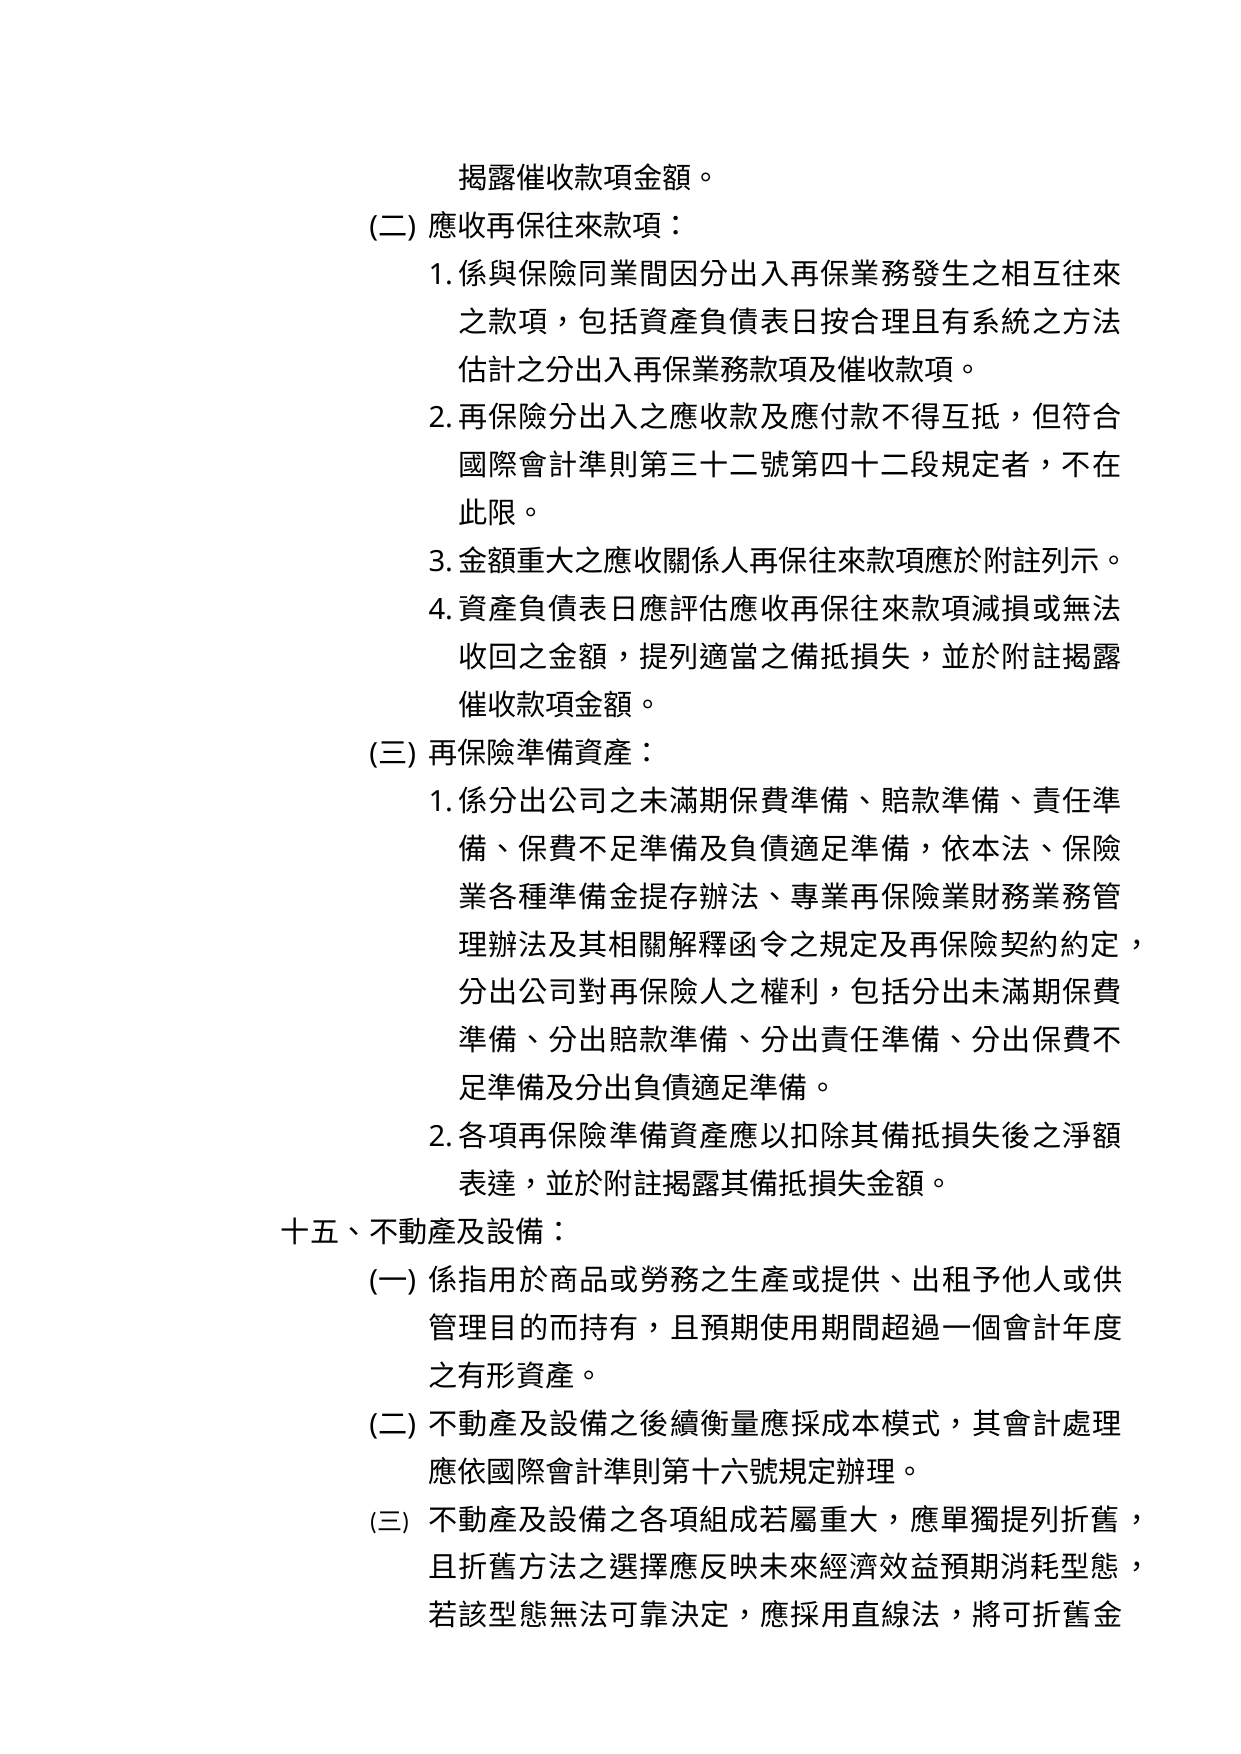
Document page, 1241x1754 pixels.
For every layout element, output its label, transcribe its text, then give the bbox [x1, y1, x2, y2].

list 係指用於商品或勞務之生產或提供、出租予他人或供管理目的而持有，且預期使用期間超過一個會計年度之有形資產。 [369, 1252, 1122, 1396]
list 係與保險同業間因分出入再保業務發生之相互往來之款項，包括資產負債表日按合理且有系統之方法估計之分出入再保業務款項及催收款項。 [428, 246, 1122, 389]
list 資產負債表日應評估應收再保往來款項減損或無法收回之金額，提列適當之備抵損失，並於附註揭露催收款項金額。 [428, 581, 1122, 725]
list 應收再保往來款項： [369, 198, 1122, 246]
list 不動產及設備之後續衡量應採成本模式，其會計處理應依國際會計準則第十六號規定辦理。 [369, 1396, 1122, 1492]
list 揭露催收款項金額。 [428, 150, 1122, 198]
list 係分出公司之未滿期保費準備、賠款準備、責任準備、保費不足準備及負債適足準備，依本法、保險業各種準備金提存辦法、專業再保險業財務業務管理辦法及其相關解釋函令之規定及再保險契約約定，分出公司對再保險人之權利，包括分出未滿期保費準備、分出賠款準備、分出責任準備、分出保費不足準備及分出負債適足準備。 [428, 773, 1122, 1108]
list 不動產及設備之各項組成若屬重大，應單獨提列折舊，且折舊方法之選擇應反映未來經濟效益預期消耗型態，若該型態無法可靠決定，應採用直線法，將可折舊金額按有系統之基礎於其耐用年限內分攤。 [369, 1492, 1122, 1635]
list 再保險準備資產： [369, 725, 1122, 773]
list 各項再保險準備資產應以扣除其備抵損失後之淨額表達，並於附註揭露其備抵損失金額。 [428, 1108, 1122, 1204]
list 不動產及設備： [281, 1204, 1122, 1252]
list 金額重大之應收關係人再保往來款項應於附註列示。 [428, 533, 1122, 581]
list 再保險分出入之應收款及應付款不得互抵，但符合國際會計準則第三十二號第四十二段規定者，不在此限。 [428, 389, 1122, 533]
